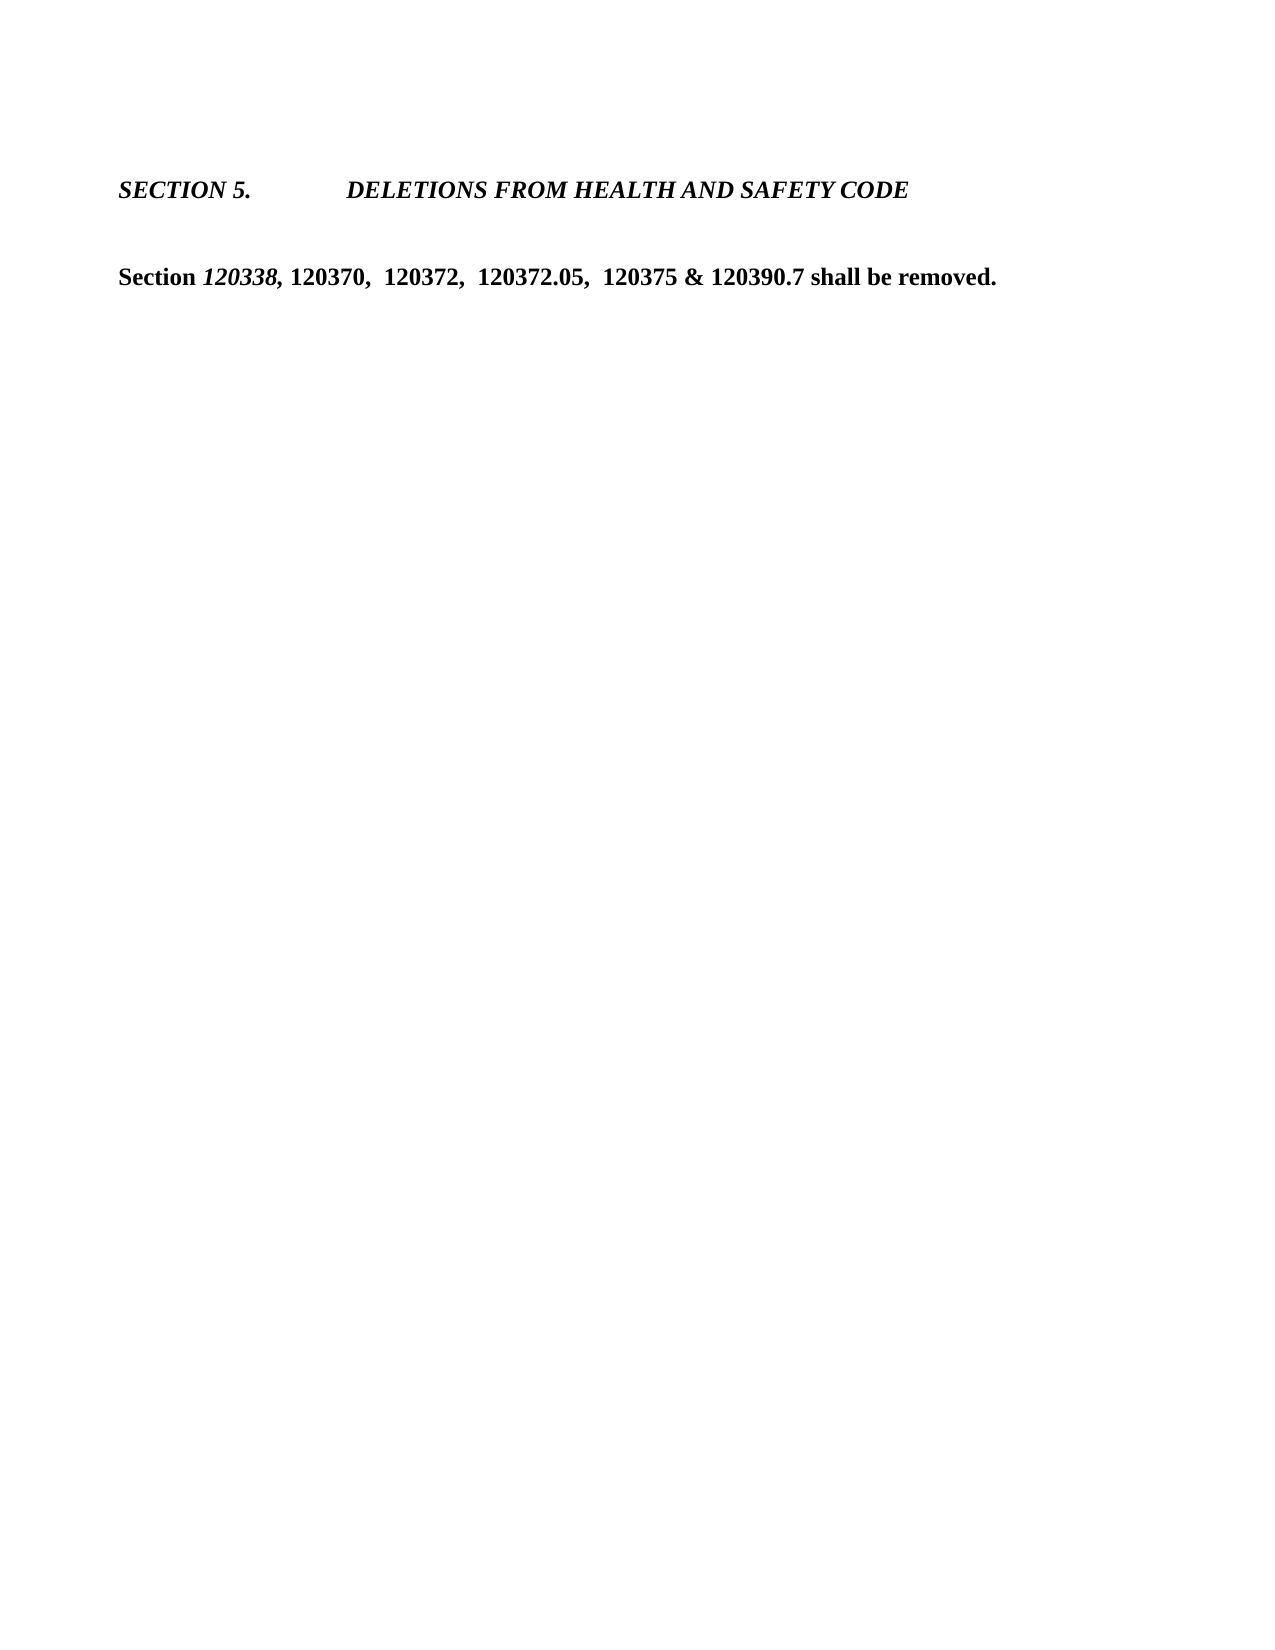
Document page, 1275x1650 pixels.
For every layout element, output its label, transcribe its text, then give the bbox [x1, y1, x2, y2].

text SECTION 5. DELETIONS FROM HEALTH AND SAFETY CODE [118, 176, 1157, 204]
text Section 120338, 120370, 120372, 120372.05, 120375 & 120390.7 shall be removed. [118, 262, 1157, 291]
